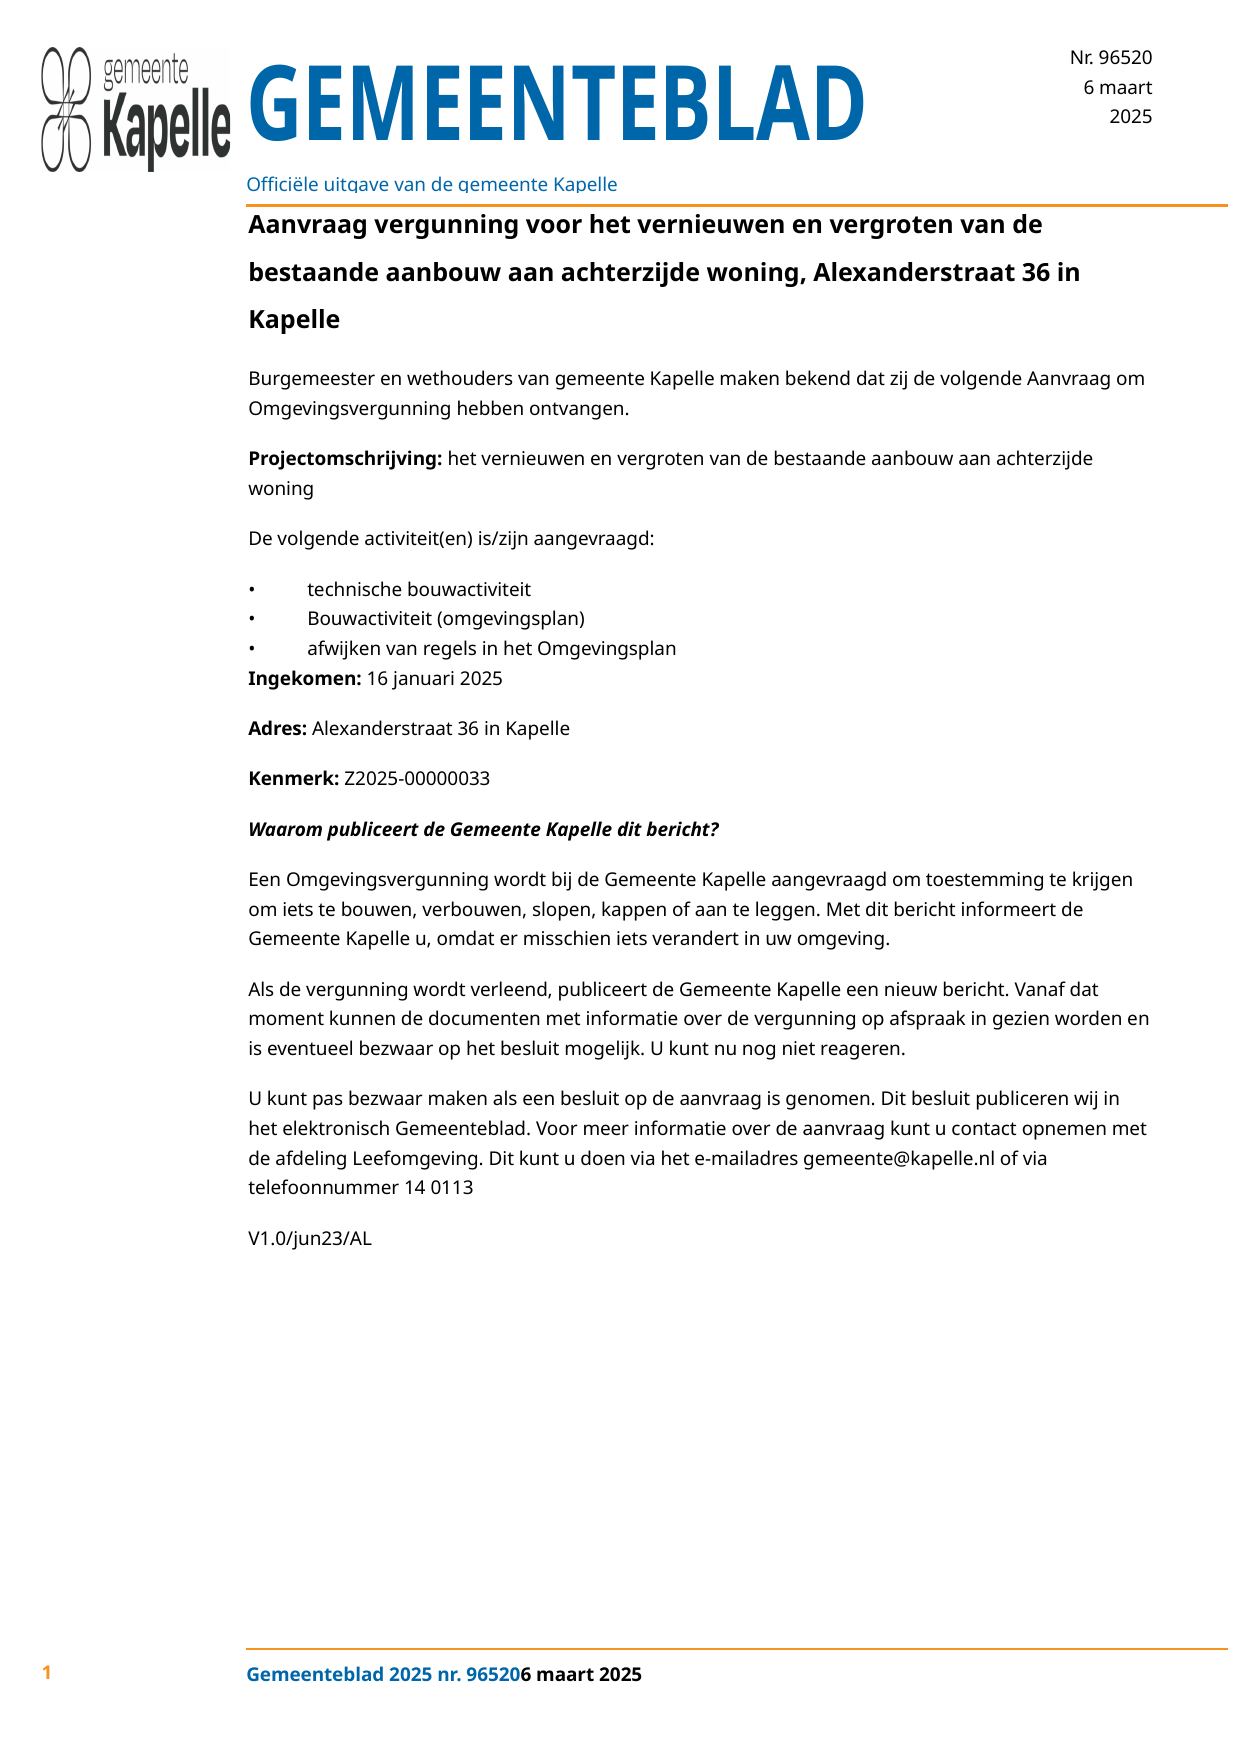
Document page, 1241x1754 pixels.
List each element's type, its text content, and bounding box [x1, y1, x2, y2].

text Burgemeester en wethouders van gemeente Kapelle maken bekend dat zij de volgende Aanvraag om Omgevingsvergunning hebben ontvangen. [248, 366, 1152, 421]
text Adres: Alexanderstraat 36 in Kapelle [248, 715, 1152, 741]
text Projectomschrijving: het vernieuwen en vergroten van de bestaande aanbouw aan achterzijde woning [248, 446, 1152, 501]
list technische bouwactiviteit [248, 576, 1152, 602]
text U kunt pas bezwaar maken als een besluit op de aanvraag is genomen. Dit besluit publiceren wij in het elektronisch Gemeenteblad. Voor meer informatie over de aanvraag kunt u contact opnemen met de afdeling Leefomgeving. Dit kunt u doen via het e-mailadres gemeente@kapelle.nl of via telefoonnummer 14 0113 [248, 1086, 1152, 1200]
text Een Omgevingsvergunning wordt bij de Gemeente Kapelle aangevraagd om toestemming te krijgen om iets te bouwen, verbouwen, slopen, kappen of aan te leggen. Met dit bericht informeert de Gemeente Kapelle u, omdat er misschien iets verandert in uw omgeving. [248, 866, 1152, 951]
text Als de vergunning wordt verleend, publiceert de Gemeente Kapelle een nieuw bericht. Vanaf dat moment kunnen de documenten met informatie over de vergunning op afspraak in gezien worden en is eventueel bezwaar op het besluit mogelijk. U kunt nu nog niet reageren. [248, 976, 1152, 1061]
text Kenmerk: Z2025-00000033 [248, 766, 1152, 791]
list afwijken van regels in het Omgevingsplan [248, 635, 1152, 661]
picture [41, 47, 231, 172]
text Waarom publiceert de Gemeente Kapelle dit bericht? [248, 816, 1152, 842]
text Ingekomen: 16 januari 2025 [248, 665, 1152, 690]
text V1.0/jun23/AL [248, 1225, 1152, 1250]
list Bouwactiviteit (omgevingsplan) [248, 606, 1152, 631]
text Aanvraag vergunning voor het vernieuwen en vergroten van de bestaande aanbouw aan achterzijde woning, Alexanderstraat 36 in Kapelle [248, 207, 1152, 336]
text De volgende activiteit(en) is/zijn aangevraagd: [248, 526, 1152, 551]
